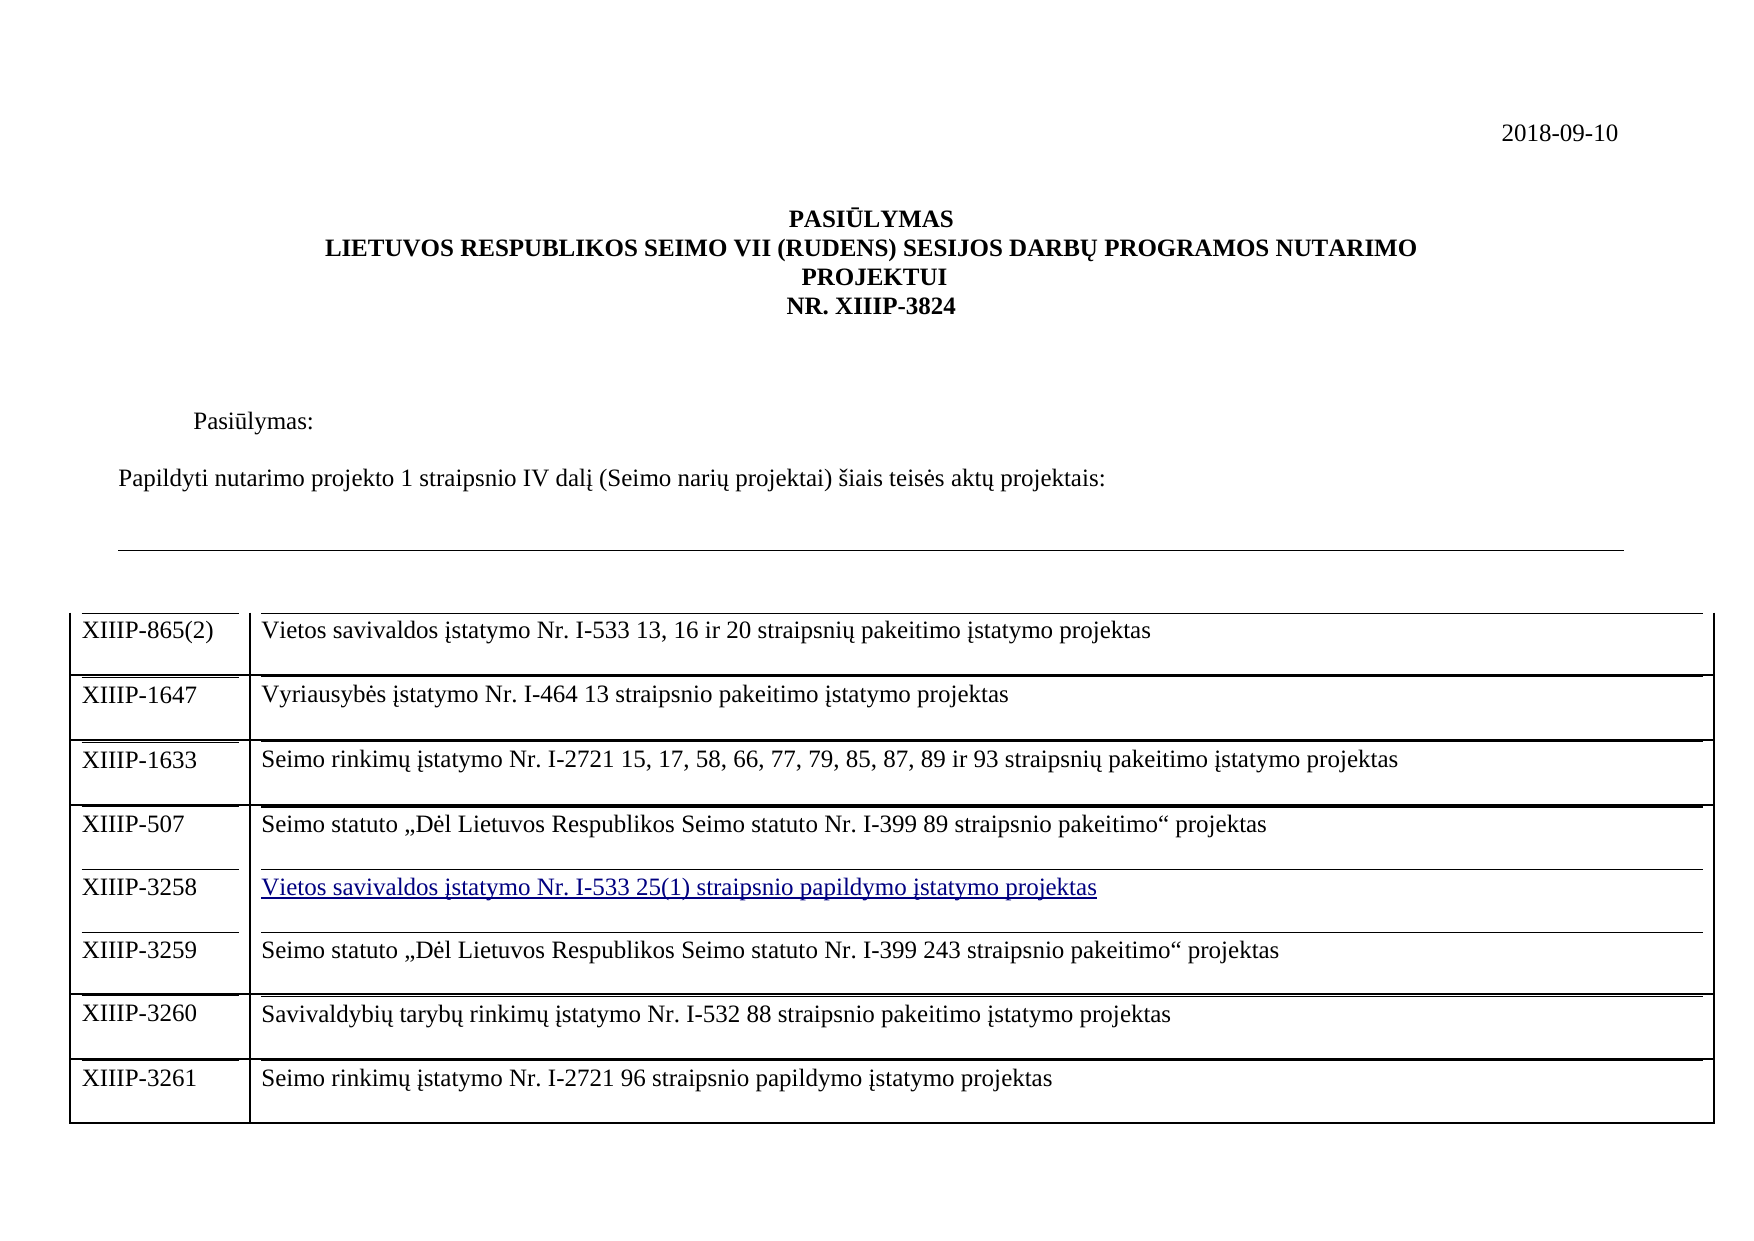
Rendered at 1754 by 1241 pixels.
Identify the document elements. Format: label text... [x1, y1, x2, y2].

text PASIŪLYMAS [118, 204, 1624, 233]
table_cell XIIIP-3258 [71, 869, 249, 932]
table_cell XIIIP-1633 [71, 741, 249, 804]
table_cell Savivaldybių tarybų rinkimų įstatymo Nr. I-532 88 straipsnio pakeitimo įstatymo projektas [251, 995, 1713, 1058]
text LIETUVOS RESPUBLIKOS SEIMO VII (RUDENS) SESIJOS DARBŲ PROGRAMOS NUTARIMO [118, 233, 1624, 262]
table_cell XIIIP-1647 [71, 676, 249, 739]
table_cell Vyriausybės įstatymo Nr. I-464 13 straipsnio pakeitimo įstatymo projektas [251, 676, 1713, 739]
table_cell Seimo statuto „Dėl Lietuvos Respublikos Seimo statuto Nr. I-399 89 straipsnio pakeitimo“ projektas [251, 806, 1713, 869]
table_cell Seimo rinkimų įstatymo Nr. I-2721 15, 17, 58, 66, 77, 79, 85, 87, 89 ir 93 straipsnių pakeitimo įstatymo projektas [251, 741, 1713, 804]
table_cell Seimo statuto „Dėl Lietuvos Respublikos Seimo statuto Nr. I-399 243 straipsnio pakeitimo“ projektas [251, 932, 1713, 993]
text PROJEKTUI [118, 262, 1624, 291]
text 2018-09-10 [118, 118, 1624, 147]
table_cell XIIIP-3261 [71, 1060, 249, 1122]
table_cell XIIIP-3260 [71, 995, 249, 1058]
table_cell Vietos savivaldos įstatymo Nr. I-533 25(1) straipsnio papildymo įstatymo projektas [251, 869, 1713, 932]
text Papildyti nutarimo projekto 1 straipsnio IV dalį (Seimo narių projektai) šiais teisės aktų projektais: [118, 463, 1624, 492]
table_header XIIIP-865(2) [71, 613, 249, 674]
text NR. XIIIP-3824 [118, 291, 1624, 319]
table_cell Seimo rinkimų įstatymo Nr. I-2721 96 straipsnio papildymo įstatymo projektas [251, 1060, 1713, 1122]
table_cell XIIIP-3259 [71, 932, 249, 993]
text Pasiūlymas: [118, 406, 1624, 434]
table_header Vietos savivaldos įstatymo Nr. I-533 13, 16 ir 20 straipsnių pakeitimo įstatymo projektas [251, 613, 1713, 674]
table_cell XIIIP-507 [71, 806, 249, 869]
